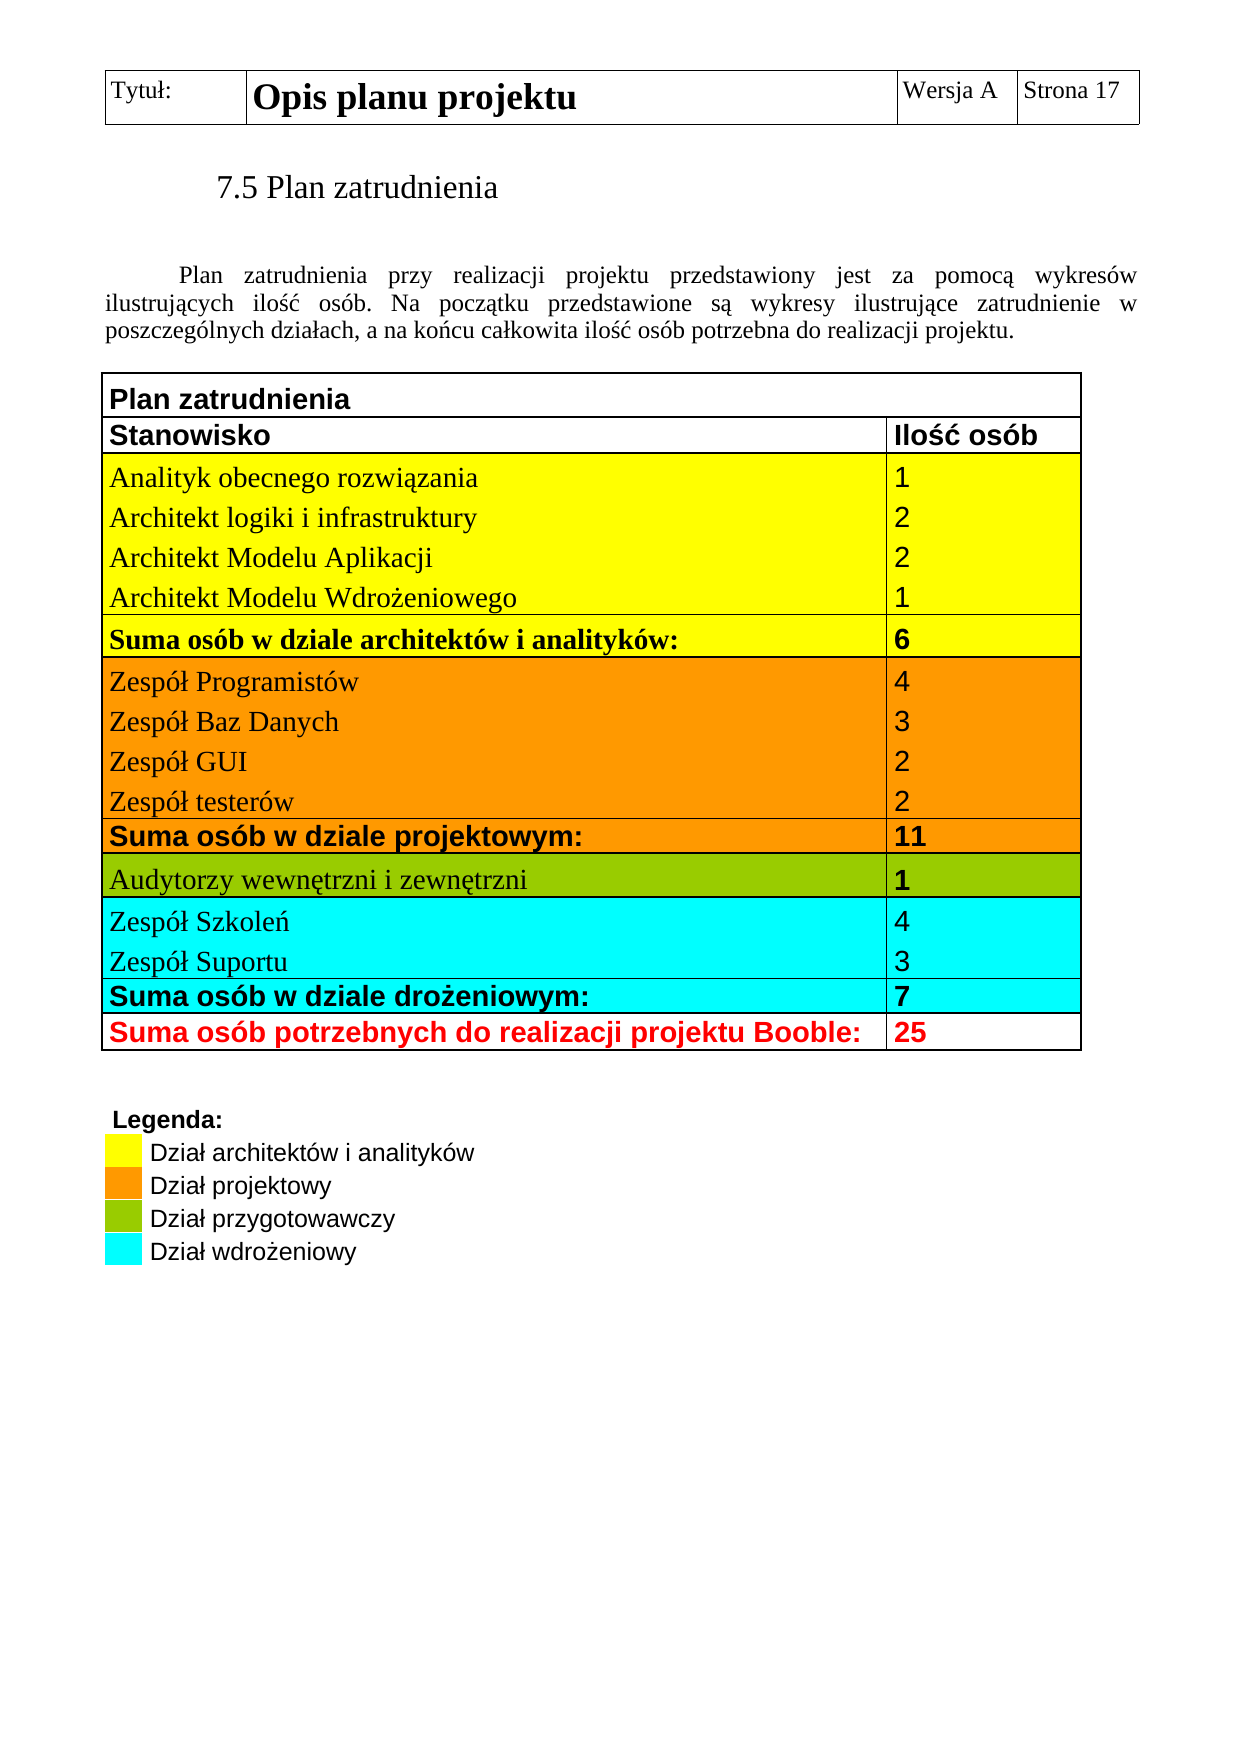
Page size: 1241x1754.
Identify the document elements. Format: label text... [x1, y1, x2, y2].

table_cell 2 [887, 778, 1080, 818]
table_cell [105, 1167, 142, 1199]
table_cell 2 [887, 738, 1080, 778]
table_cell Zespół Programistów [103, 658, 886, 698]
table_cell Architekt logiki i infrastruktury [103, 494, 886, 534]
table_cell Suma osób w dziale drożeniowym: [103, 979, 886, 1012]
table_cell [105, 1134, 142, 1167]
table_cell Zespół Suportu [103, 938, 886, 978]
table_cell 4 [887, 898, 1080, 938]
table_header Legenda: [105, 1106, 504, 1134]
table_cell Dział architektów i analityków [142, 1134, 504, 1167]
table_cell Ilość osób [887, 418, 1080, 452]
table_cell Analityk obecnego rozwiązania [103, 454, 886, 494]
table_cell Zespół GUI [103, 738, 886, 778]
table_cell 1 [887, 574, 1080, 614]
table_cell Zespół Szkoleń [103, 898, 886, 938]
table_cell Dział wdrożeniowy [142, 1233, 504, 1265]
table_cell Audytorzy wewnętrzni i zewnętrzni [103, 854, 886, 896]
table_cell [105, 1200, 142, 1232]
table_cell Suma osób potrzebnych do realizacji projektu Booble: [103, 1014, 886, 1048]
table_cell 1 [887, 454, 1080, 494]
text 7.5 Plan zatrudnienia [142, 169, 1138, 206]
table_cell 3 [887, 698, 1080, 738]
table_header Plan zatrudnienia [103, 374, 1080, 416]
table_cell Zespół Baz Danych [103, 698, 886, 738]
table_cell 2 [887, 494, 1080, 534]
table_cell Suma osób w dziale projektowym: [103, 819, 886, 852]
table_cell Stanowisko [103, 418, 886, 452]
table_cell 3 [887, 938, 1080, 978]
table_cell 7 [887, 979, 1080, 1012]
table_cell Zespół testerów [103, 778, 886, 818]
text Plan zatrudnienia przy realizacji projektu przedstawiony jest za pomocą wykresów ilustrujących ilość osób. Na początku przedstawione są wykresy ilustrujące zatrudnienie w poszczególnych działach, a na końcu całkowita ilość osób potrzebna do realizacji projektu. [105, 261, 1138, 344]
table_cell 1 [887, 854, 1080, 896]
table_cell [105, 1233, 142, 1265]
table_cell Suma osób w dziale architektów i analityków: [103, 615, 886, 656]
table_cell 11 [887, 819, 1080, 852]
table_cell 25 [887, 1014, 1080, 1048]
table_cell Architekt Modelu Aplikacji [103, 534, 886, 574]
table_cell 4 [887, 658, 1080, 698]
table_cell Dział przygotowawczy [142, 1200, 504, 1232]
table_cell Dział projektowy [142, 1167, 504, 1199]
table_cell Architekt Modelu Wdrożeniowego [103, 574, 886, 614]
table_cell 6 [887, 615, 1080, 656]
table_cell 2 [887, 534, 1080, 574]
